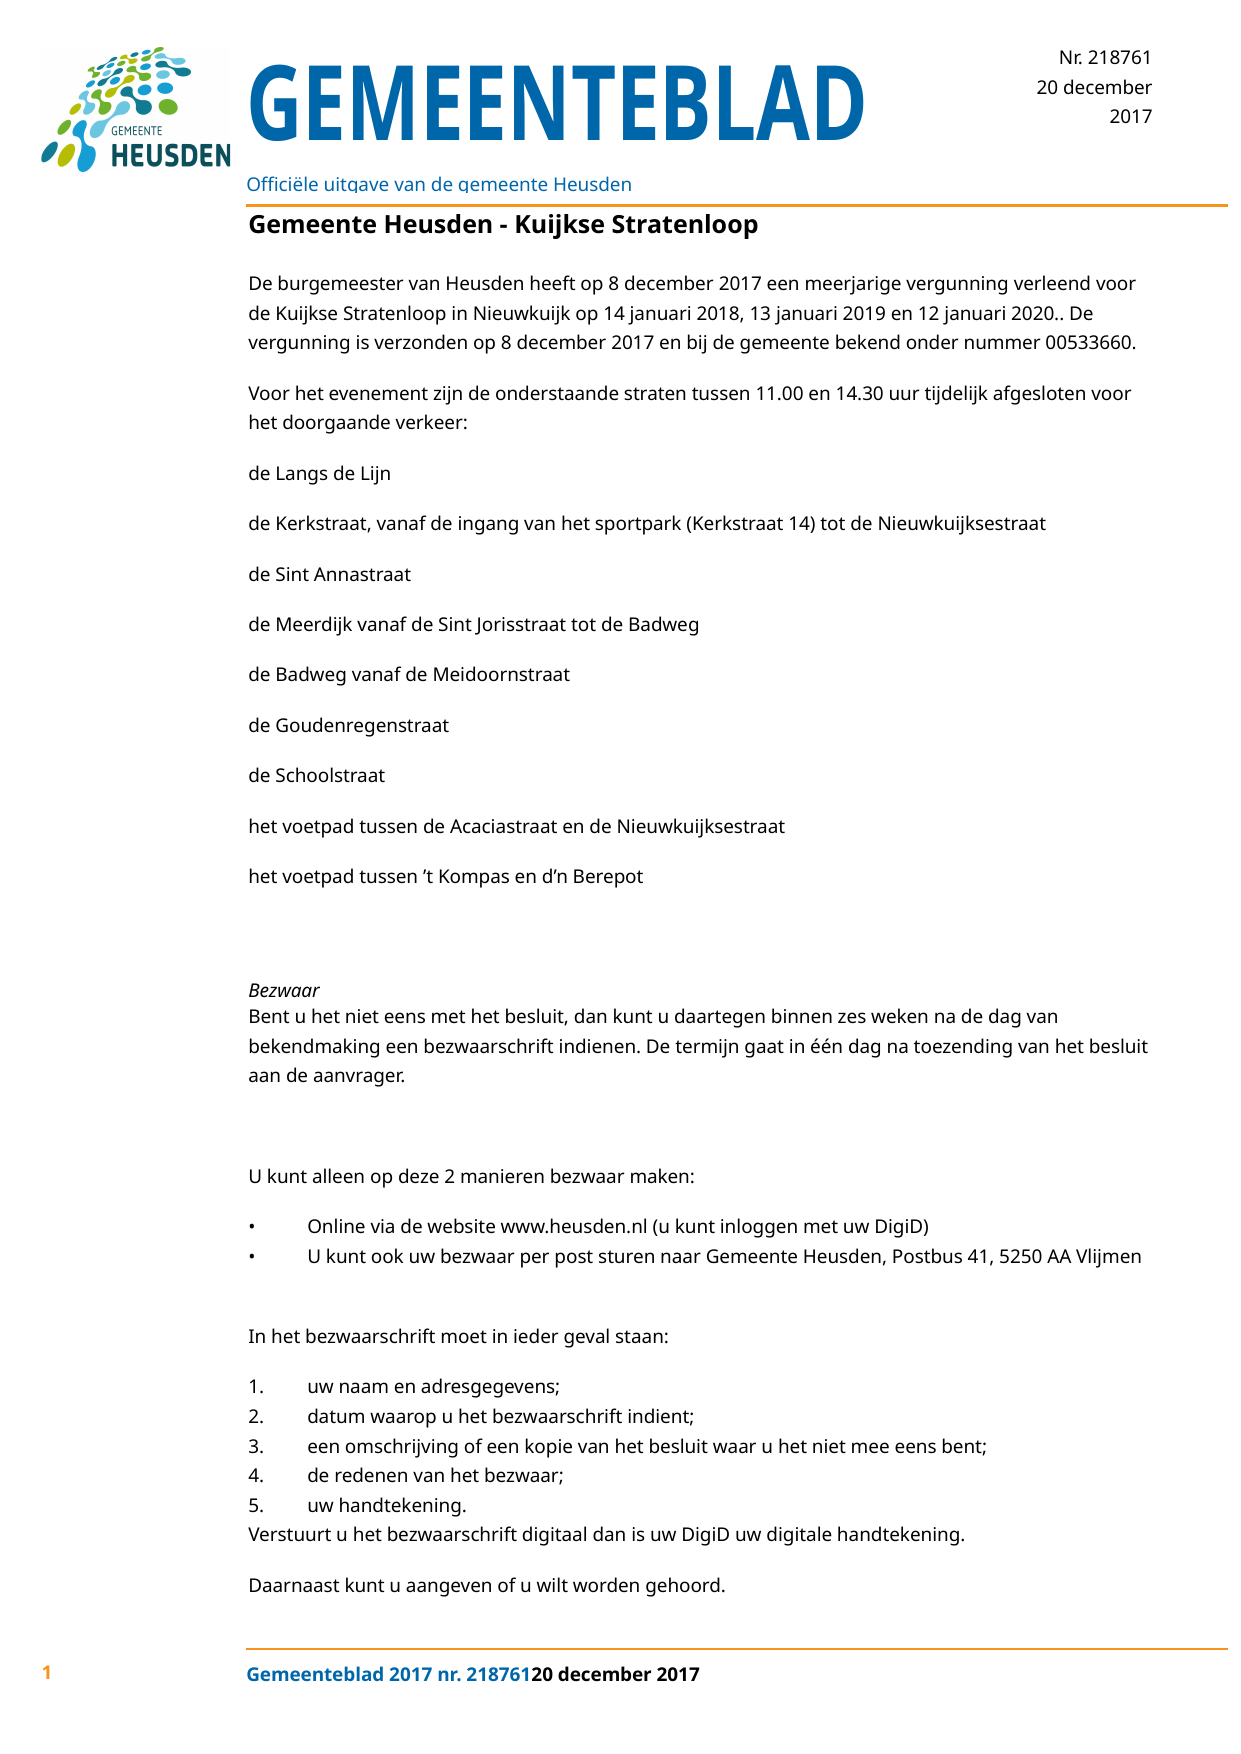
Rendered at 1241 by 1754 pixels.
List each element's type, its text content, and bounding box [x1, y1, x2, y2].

text de Schoolstraat [248, 762, 1152, 788]
text Bent u het niet eens met het besluit, dan kunt u daartegen binnen zes weken na de dag van bekendmaking een bezwaarschrift indienen. De termijn gaat in één dag na toezending van het besluit aan de aanvrager. [248, 1003, 1152, 1088]
text U kunt alleen op deze 2 manieren bezwaar maken: [248, 1163, 1152, 1189]
text Gemeente Heusden - Kuijkse Stratenloop [248, 207, 1152, 241]
list uw naam en adresgegevens; [248, 1374, 1152, 1399]
text Voor het evenement zijn de onderstaande straten tussen 11.00 en 14.30 uur tijdelijk afgesloten voor het doorgaande verkeer: [248, 380, 1152, 435]
text De burgemeester van Heusden heeft op 8 december 2017 een meerjarige vergunning verleend voor de Kuijkse Stratenloop in Nieuwkuijk op 14 januari 2018, 13 januari 2019 en 12 januari 2020.. De vergunning is verzonden op 8 december 2017 en bij de gemeente bekend onder nummer 00533660. [248, 270, 1152, 355]
text de Langs de Lijn [248, 460, 1152, 486]
picture [41, 47, 231, 172]
list Online via de website www.heusden.nl (u kunt inloggen met uw DigiD) [248, 1214, 1152, 1239]
text de Goudenregenstraat [248, 712, 1152, 738]
text het voetpad tussen de Acaciastraat en de Nieuwkuijksestraat [248, 813, 1152, 838]
list U kunt ook uw bezwaar per post sturen naar Gemeente Heusden, Postbus 41, 5250 AA Vlijmen [248, 1243, 1152, 1269]
text Verstuurt u het bezwaarschrift digitaal dan is uw DigiD uw digitale handtekening. [248, 1522, 1152, 1547]
list de redenen van het bezwaar; [248, 1462, 1152, 1488]
text de Sint Annastraat [248, 561, 1152, 586]
text de Kerkstraat, vanaf de ingang van het sportpark (Kerkstraat 14) tot de Nieuwkuijksestraat [248, 510, 1152, 536]
list datum waarop u het bezwaarschrift indient; [248, 1403, 1152, 1429]
list uw handtekening. [248, 1492, 1152, 1518]
text In het bezwaarschrift moet in ieder geval staan: [248, 1323, 1152, 1349]
text Bezwaar [248, 978, 1152, 1003]
text de Meerdijk vanaf de Sint Jorisstraat tot de Badweg [248, 611, 1152, 637]
text de Badweg vanaf de Meidoornstraat [248, 662, 1152, 687]
text het voetpad tussen ’t Kompas en d’n Berepot [248, 863, 1152, 889]
text Daarnaast kunt u aangeven of u wilt worden gehoord. [248, 1572, 1152, 1598]
list een omschrijving of een kopie van het besluit waar u het niet mee eens bent; [248, 1433, 1152, 1459]
